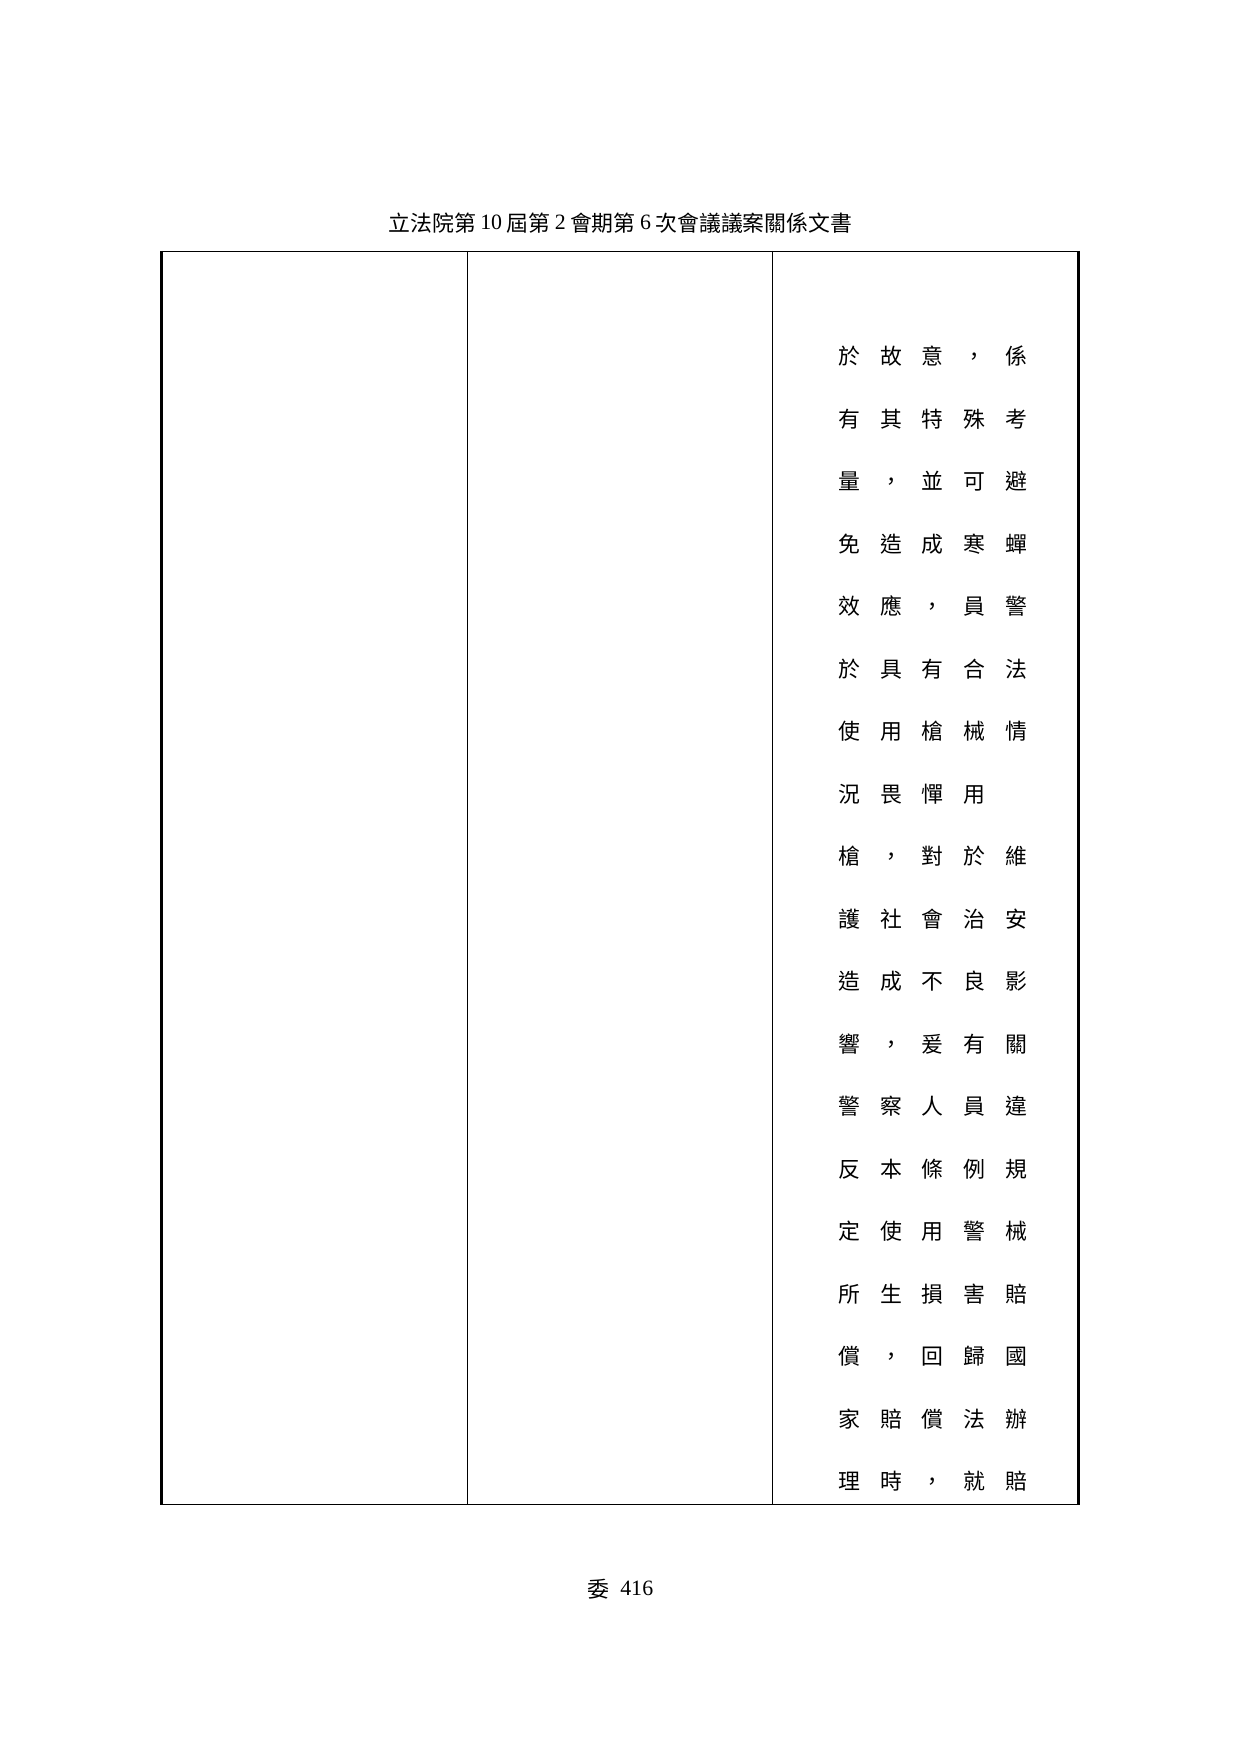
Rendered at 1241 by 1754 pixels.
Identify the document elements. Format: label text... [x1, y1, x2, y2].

table_cell 於故意，係有其特殊考量，並可避免造成寒蟬效應，員警於具有合法使用槍械情況畏憚用槍，對於維護社會治安造成不良影響，爰有關警察人員違反本條例規定使用警械所生損害賠償，回歸國家賠償法辦理時，就賠 [773, 252, 1077, 1504]
table_cell [163, 252, 467, 1504]
table_cell [468, 252, 772, 1504]
